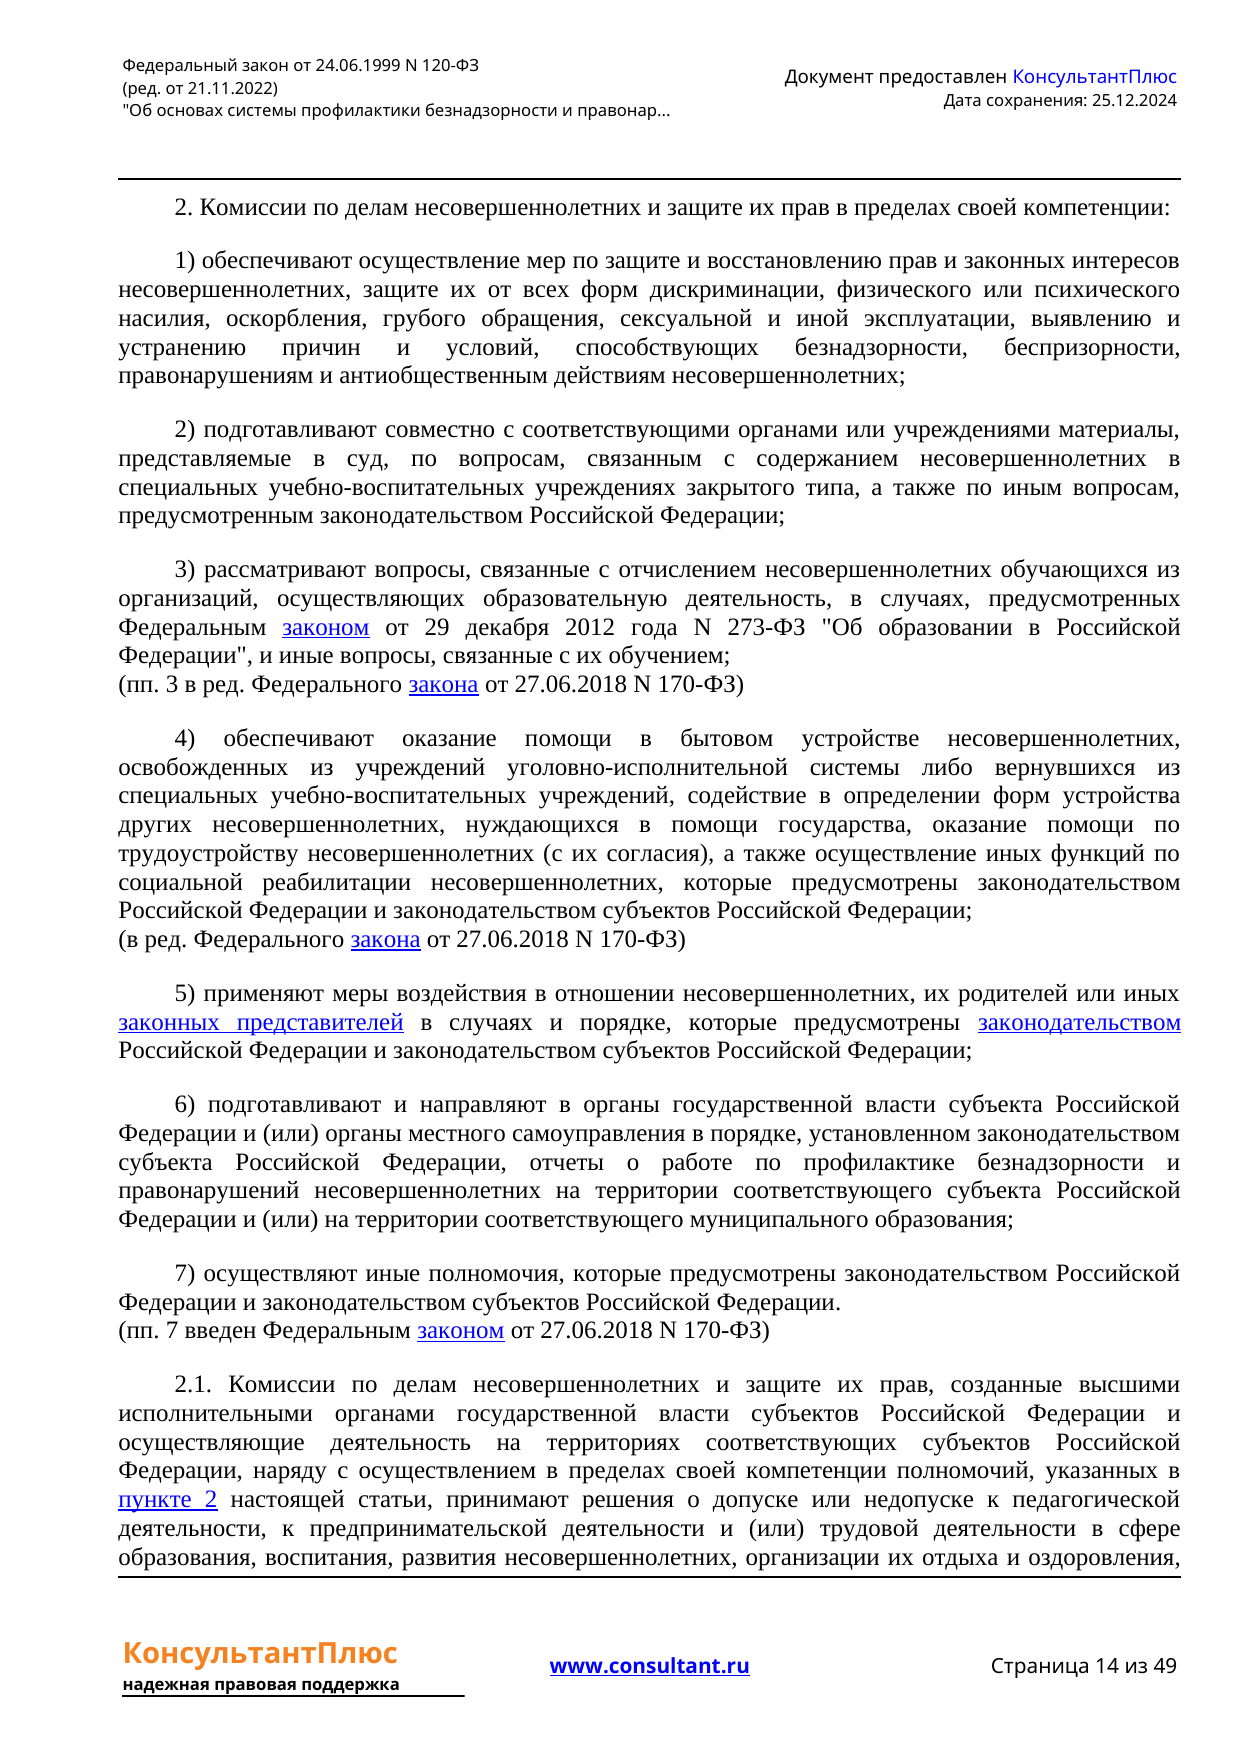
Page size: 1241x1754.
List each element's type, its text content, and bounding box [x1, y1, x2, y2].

text 2. Комиссии по делам несовершеннолетних и защите их прав в пределах своей компетенции: [118, 192, 1181, 221]
text 7) осуществляют иные полномочия, которые предусмотрены законодательством Российской Федерации и законодательством субъектов Российской Федерации. [118, 1258, 1181, 1316]
text 6) подготавливают и направляют в органы государственной власти субъекта Российской Федерации и (или) органы местного самоуправления в порядке, установленном законодательством субъекта Российской Федерации, отчеты о работе по профилактике безнадзорности и правонарушений несовершеннолетних на территории соответствующего субъекта Российской Федерации и (или) на территории соответствующего муниципального образования; [118, 1089, 1181, 1233]
text (пп. 3 в ред. Федерального закона от 27.06.2018 N 170-ФЗ) [118, 669, 1181, 698]
text 1) обеспечивают осуществление мер по защите и восстановлению прав и законных интересов несовершеннолетних, защите их от всех форм дискриминации, физического или психического насилия, оскорбления, грубого обращения, сексуальной и иной эксплуатации, выявлению и устранению причин и условий, способствующих безнадзорности, беспризорности, правонарушениям и антиобщественным действиям несовершеннолетних; [118, 246, 1181, 389]
text 2.1. Комиссии по делам несовершеннолетних и защите их прав, созданные высшими исполнительными органами государственной власти субъектов Российской Федерации и осуществляющие деятельность на территориях соответствующих субъектов Российской Федерации, наряду с осуществлением в пределах своей компетенции полномочий, указанных в пункте 2 настоящей статьи, принимают решения о допуске или недопуске к педагогической деятельности, к предпринимательской деятельности и (или) трудовой деятельности в сфере образования, воспитания, развития несовершеннолетних, организации их отдыха и оздоровления, [118, 1369, 1181, 1571]
text 5) применяют меры воздействия в отношении несовершеннолетних, их родителей или иных законных представителей в случаях и порядке, которые предусмотрены законодательством Российской Федерации и законодательством субъектов Российской Федерации; [118, 978, 1181, 1064]
text 3) рассматривают вопросы, связанные с отчислением несовершеннолетних обучающихся из организаций, осуществляющих образовательную деятельность, в случаях, предусмотренных Федеральным законом от 29 декабря 2012 года N 273-ФЗ "Об образовании в Российской Федерации", и иные вопросы, связанные с их обучением; [118, 554, 1181, 669]
text 4) обеспечивают оказание помощи в бытовом устройстве несовершеннолетних, освобожденных из учреждений уголовно-исполнительной системы либо вернувшихся из специальных учебно-воспитательных учреждений, содействие в определении форм устройства других несовершеннолетних, нуждающихся в помощи государства, оказание помощи по трудоустройству несовершеннолетних (с их согласия), а также осуществление иных функций по социальной реабилитации несовершеннолетних, которые предусмотрены законодательством Российской Федерации и законодательством субъектов Российской Федерации; [118, 723, 1181, 924]
text (в ред. Федерального закона от 27.06.2018 N 170-ФЗ) [118, 924, 1181, 953]
text (пп. 7 введен Федеральным законом от 27.06.2018 N 170-ФЗ) [118, 1316, 1181, 1344]
text 2) подготавливают совместно с соответствующими органами или учреждениями материалы, представляемые в суд, по вопросам, связанным с содержанием несовершеннолетних в специальных учебно-воспитательных учреждениях закрытого типа, а также по иным вопросам, предусмотренным законодательством Российской Федерации; [118, 414, 1181, 529]
